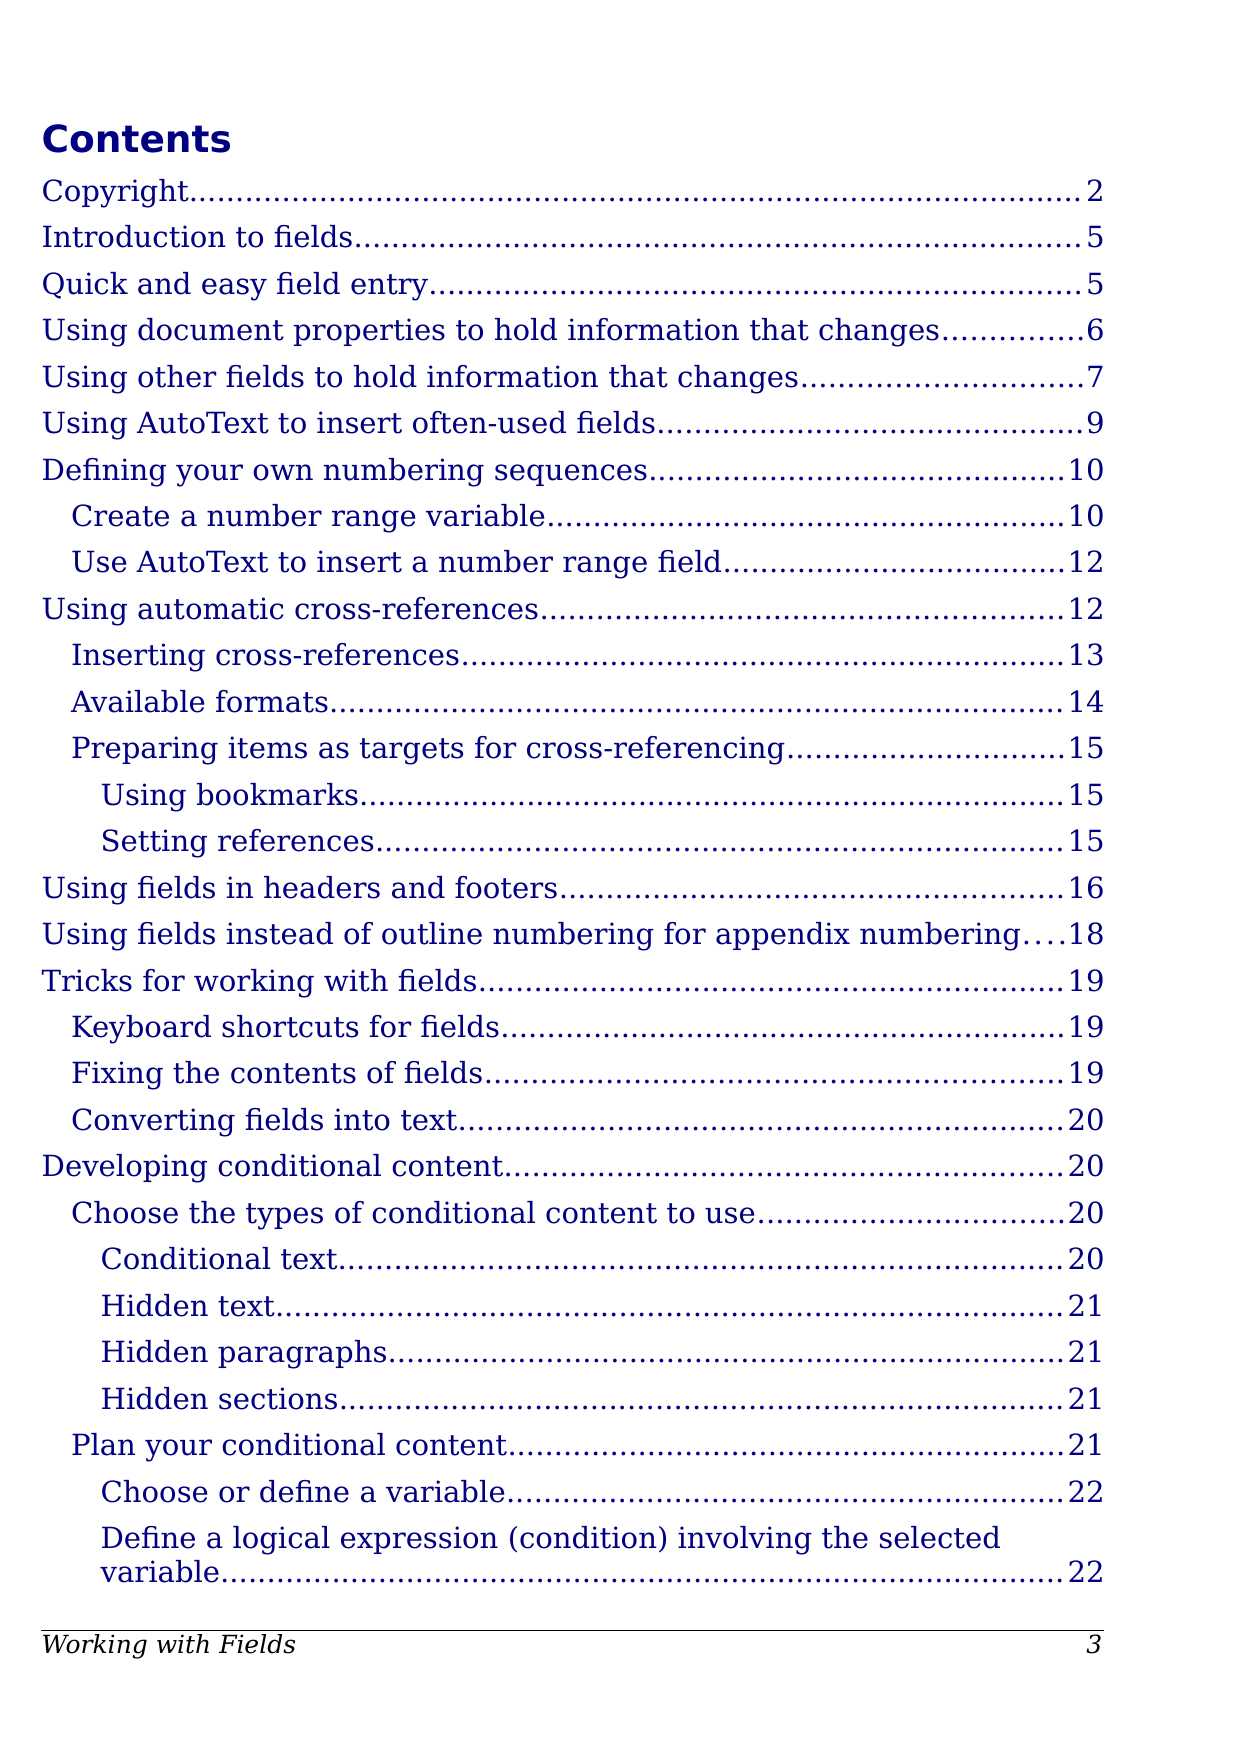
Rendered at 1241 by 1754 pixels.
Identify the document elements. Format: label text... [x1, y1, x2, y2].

text Using bookmarks 15 [100, 778, 1104, 812]
text Available formats 14 [71, 685, 1104, 719]
text Create a number range variable 10 [71, 499, 1104, 533]
text Choose the types of conditional content to use 20 [71, 1196, 1104, 1230]
text Using AutoText to insert often-used fields 9 [41, 406, 1104, 440]
text Defining your own numbering sequences 10 [41, 453, 1104, 487]
text Tricks for working with fields 19 [41, 964, 1104, 998]
text Preparing items as targets for cross-referencing 15 [71, 732, 1104, 766]
text Developing conditional content 20 [41, 1150, 1104, 1184]
text Setting references 15 [100, 824, 1104, 858]
text Contents [41, 118, 1104, 162]
text Introduction to fields 5 [41, 221, 1104, 254]
text Use AutoText to insert a number range field 12 [71, 546, 1104, 580]
text Hidden text 21 [100, 1289, 1104, 1323]
text Using document properties to hold information that changes 6 [41, 313, 1104, 347]
text Conditional text 20 [100, 1243, 1104, 1277]
text Fixing the contents of fields 19 [71, 1057, 1104, 1091]
text Using fields instead of outline numbering for appendix numbering 18 [41, 917, 1104, 951]
text Hidden paragraphs 21 [100, 1336, 1104, 1369]
text Hidden sections 21 [100, 1382, 1104, 1416]
text Define a logical expression (condition) involving the selected variable 22 [100, 1521, 1104, 1589]
text Copyright 2 [41, 174, 1104, 208]
text Inserting cross-references 13 [71, 639, 1104, 673]
text Using automatic cross-references 12 [41, 592, 1104, 626]
text Quick and easy field entry 5 [41, 267, 1104, 301]
text Using fields in headers and footers 16 [41, 871, 1104, 905]
text Using other fields to hold information that changes 7 [41, 360, 1104, 394]
text Choose or define a variable 22 [100, 1475, 1104, 1509]
text Keyboard shortcuts for fields 19 [71, 1010, 1104, 1044]
text Plan your conditional content 21 [71, 1428, 1104, 1462]
text Converting fields into text 20 [71, 1103, 1104, 1137]
